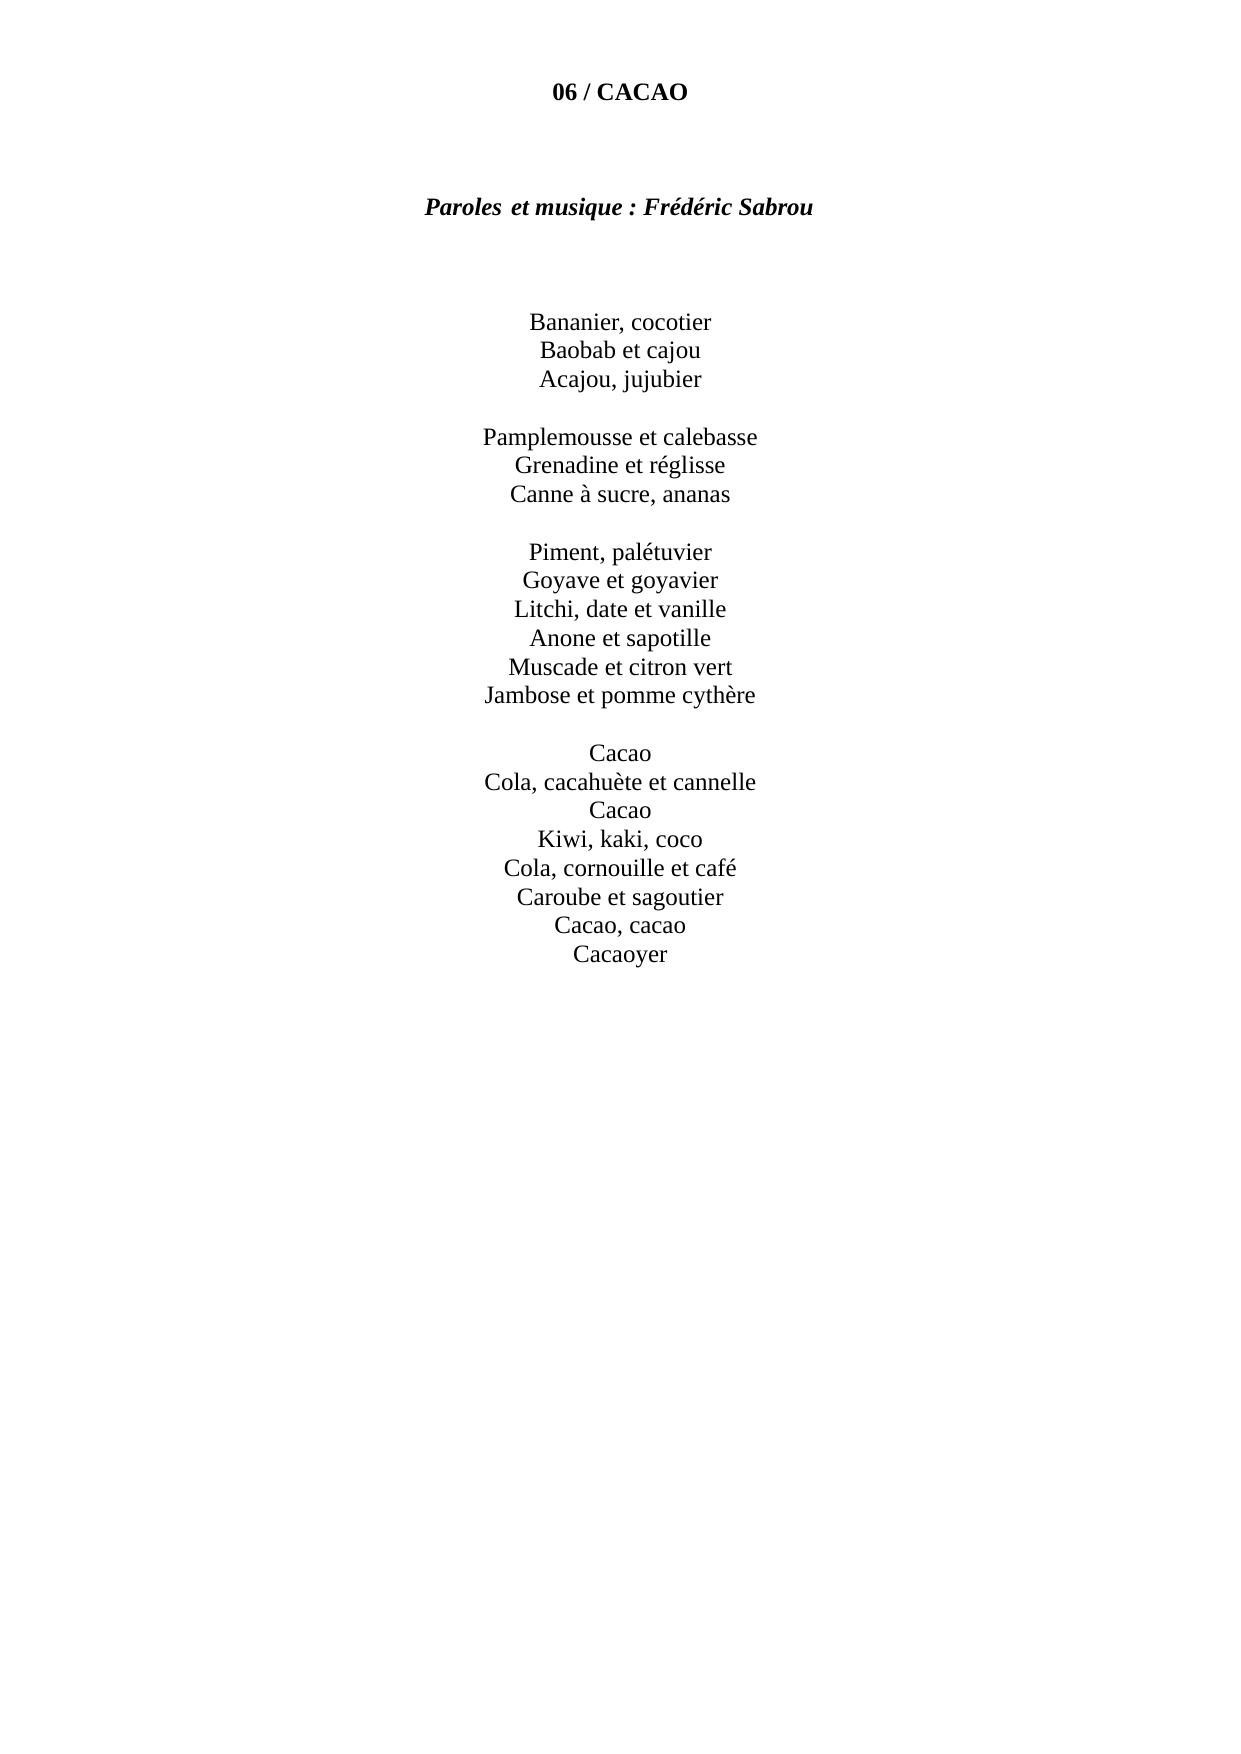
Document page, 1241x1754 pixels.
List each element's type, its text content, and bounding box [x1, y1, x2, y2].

text Baobab et cajou [118, 336, 1122, 364]
text Litchi, date et vanille [118, 594, 1122, 623]
text Goyave et goyavier [118, 566, 1122, 594]
text Bananier, cocotier [118, 307, 1122, 336]
text Cacao, cacao [118, 911, 1122, 939]
text Muscade et citron vert [118, 652, 1122, 681]
text Cola, cacahuète et cannelle [118, 767, 1122, 796]
text Kiwi, kaki, coco [118, 824, 1122, 853]
text Piment, palétuvier [118, 537, 1122, 566]
text Grenadine et réglisse [118, 451, 1122, 479]
text Cacao [118, 738, 1122, 767]
text Pamplemousse et calebasse [118, 422, 1122, 451]
text Anone et sapotille [118, 623, 1122, 652]
text Cacao [118, 796, 1122, 824]
text Jambose et pomme cythère [118, 681, 1122, 709]
text Canne à sucre, ananas [118, 479, 1122, 508]
text Paroles et musique : Frédéric Sabrou [118, 192, 1122, 221]
text Caroube et sagoutier [118, 882, 1122, 911]
text Cacaoyer [118, 939, 1122, 968]
subtitle 06 / CACAO [118, 77, 1122, 106]
text Acajou, jujubier [118, 364, 1122, 393]
text Cola, cornouille et café [118, 853, 1122, 882]
